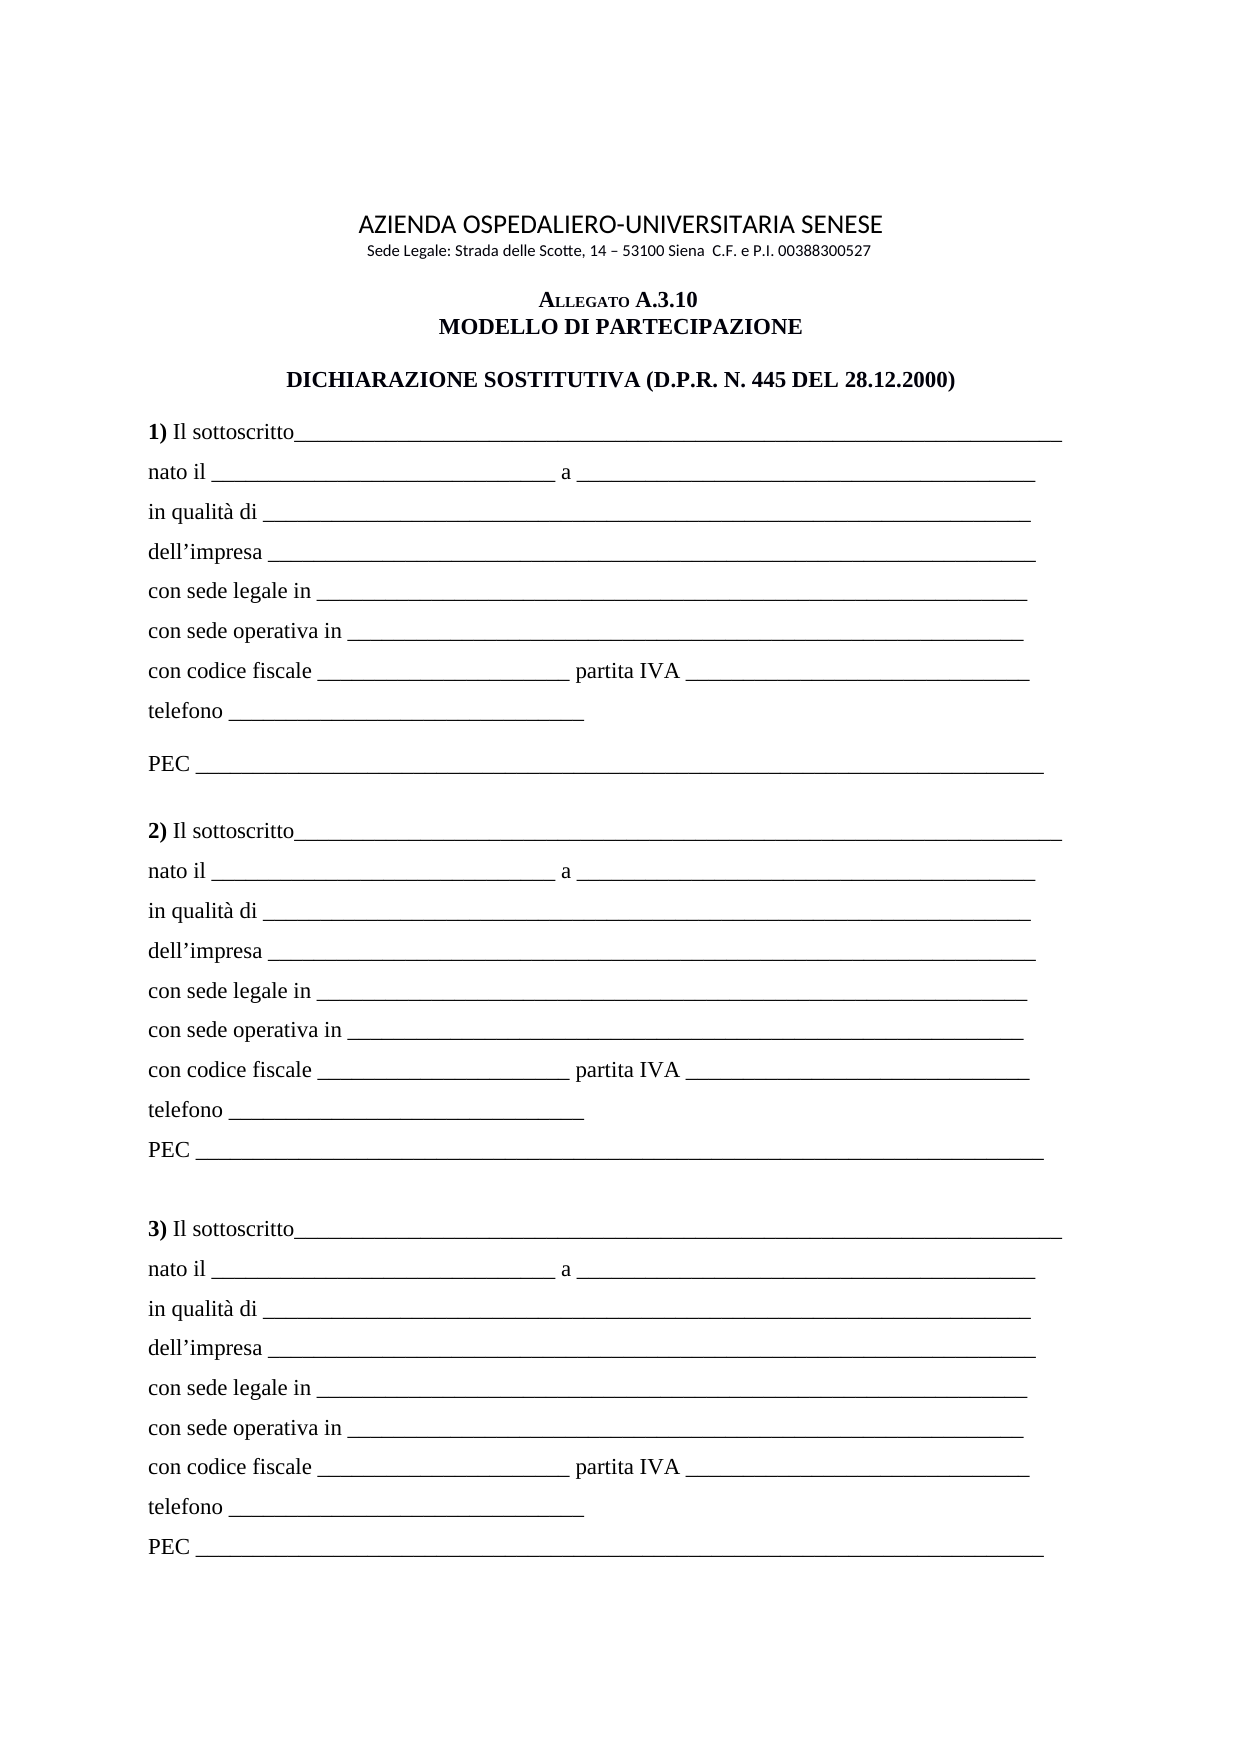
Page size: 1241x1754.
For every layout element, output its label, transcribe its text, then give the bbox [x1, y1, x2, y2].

text in qualità di ___________________________________________________________________ [148, 1294, 1094, 1321]
text con sede operativa in ___________________________________________________________ [148, 617, 1094, 643]
text PEC __________________________________________________________________________ [148, 1136, 1094, 1162]
text in qualità di ___________________________________________________________________ [148, 498, 1094, 524]
text 1) Il sottoscritto___________________________________________________________________ [148, 418, 1094, 445]
text con sede operativa in ___________________________________________________________ [148, 1016, 1094, 1043]
text dell’impresa ___________________________________________________________________ [148, 937, 1094, 963]
text nato il ______________________________ a ________________________________________ [148, 458, 1094, 484]
text 2) Il sottoscritto___________________________________________________________________ [148, 818, 1094, 844]
text con codice fiscale ______________________ partita IVA ______________________________ [148, 657, 1094, 683]
text Allegato A.3.10 [148, 287, 1094, 313]
text con sede legale in ______________________________________________________________ [148, 577, 1094, 604]
text dell’impresa ___________________________________________________________________ [148, 1334, 1094, 1361]
text PEC __________________________________________________________________________ [148, 1533, 1094, 1559]
text con sede operativa in ___________________________________________________________ [148, 1414, 1094, 1440]
text AZIENDA OSPEDALIERO-UNIVERSITARIA SENESE [148, 207, 1094, 240]
text DICHIARAZIONE SOSTITUTIVA (D.P.R. N. 445 DEL 28.12.2000) [148, 366, 1094, 392]
text PEC __________________________________________________________________________ [148, 749, 1094, 776]
text dell’impresa ___________________________________________________________________ [148, 538, 1094, 564]
text telefono _______________________________ [148, 1096, 1094, 1122]
text Sede Legale: Strada delle Scotte, 14 – 53100 Siena C.F. e P.I. 00388300527 [148, 240, 1094, 260]
text con codice fiscale ______________________ partita IVA ______________________________ [148, 1453, 1094, 1480]
text telefono _______________________________ [148, 1493, 1094, 1520]
text MODELLO DI PARTECIPAZIONE [148, 313, 1094, 339]
text 3) Il sottoscritto___________________________________________________________________ [148, 1215, 1094, 1241]
text con sede legale in ______________________________________________________________ [148, 1374, 1094, 1400]
text nato il ______________________________ a ________________________________________ [148, 1254, 1094, 1281]
text telefono _______________________________ [148, 697, 1094, 723]
text con codice fiscale ______________________ partita IVA ______________________________ [148, 1056, 1094, 1082]
text con sede legale in ______________________________________________________________ [148, 977, 1094, 1003]
text nato il ______________________________ a ________________________________________ [148, 857, 1094, 884]
text in qualità di ___________________________________________________________________ [148, 897, 1094, 924]
